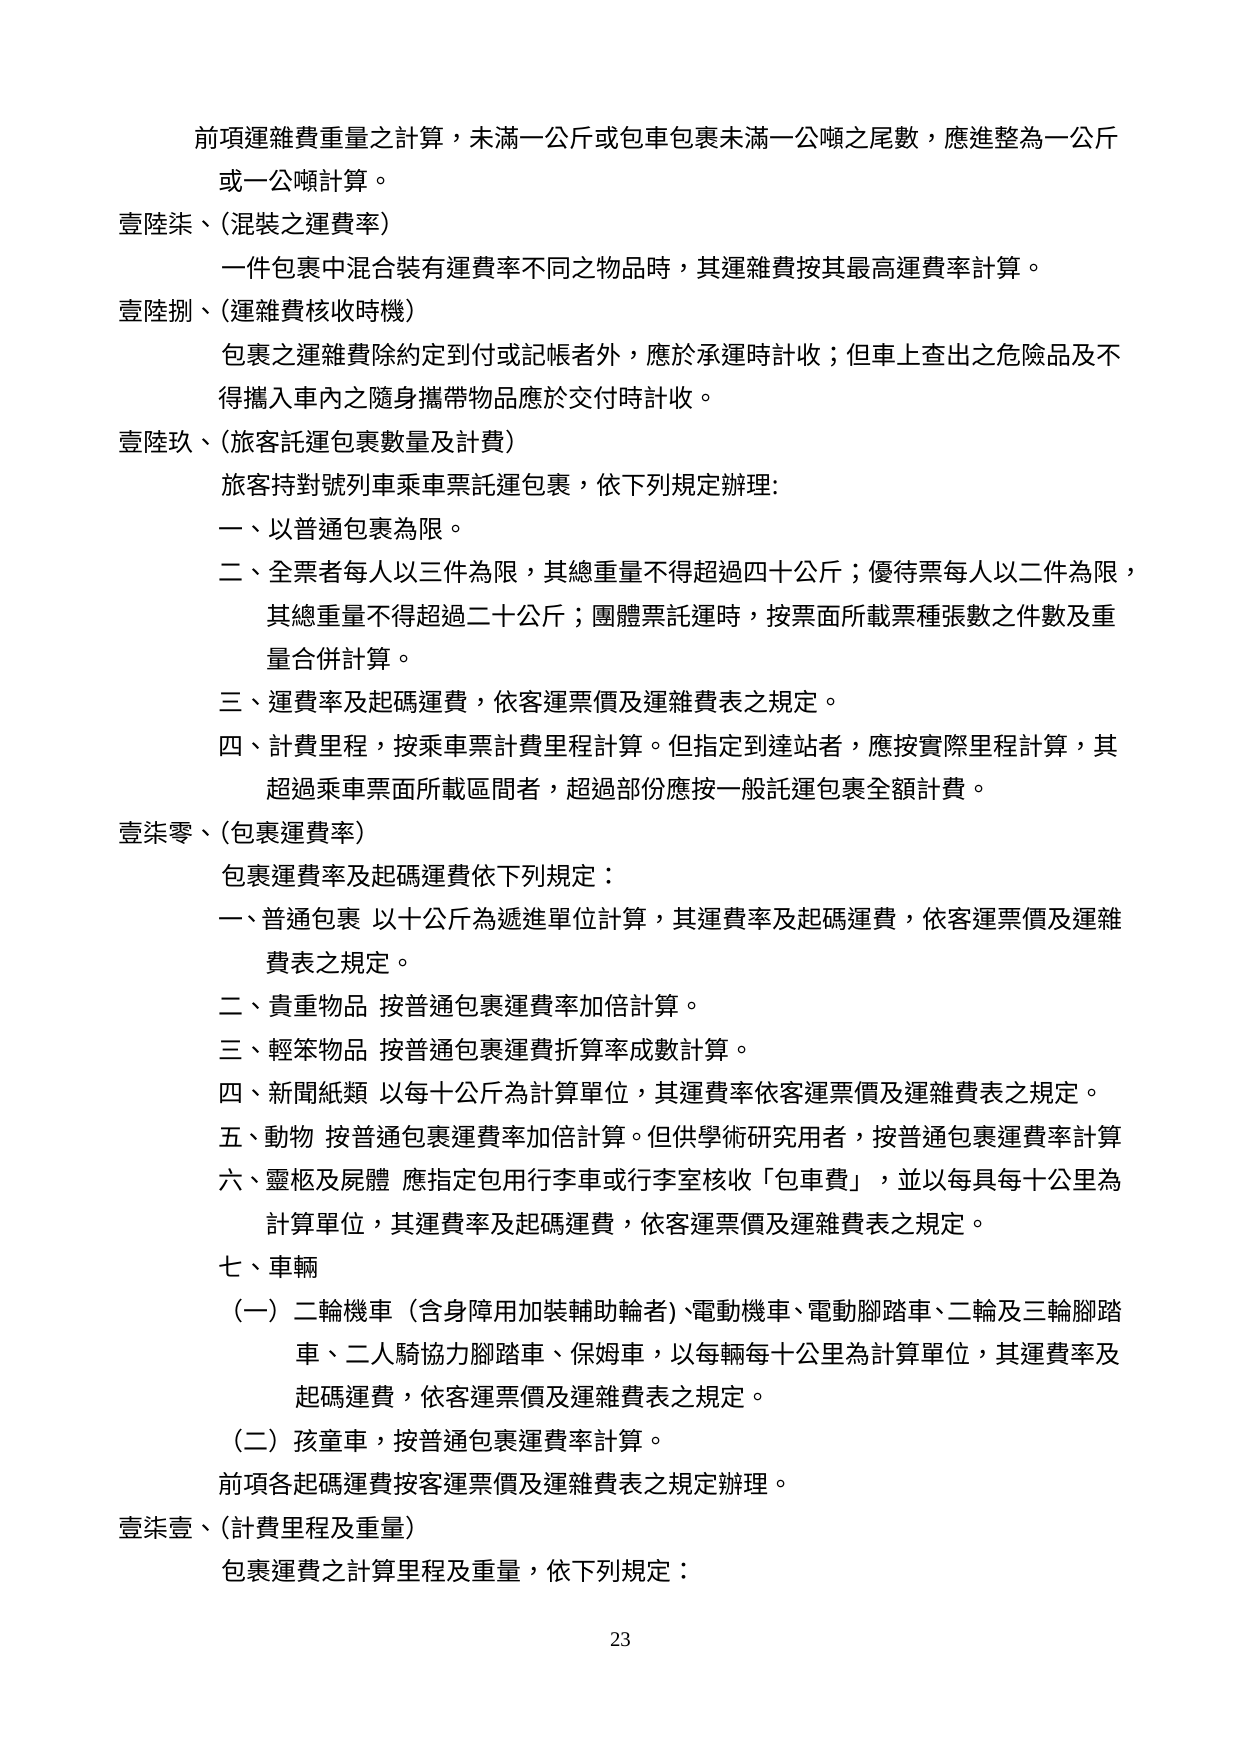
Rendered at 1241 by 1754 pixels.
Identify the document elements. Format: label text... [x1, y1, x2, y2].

text 三、運費率及起碼運費，依客運票價及運雜費表之規定。 [118, 683, 1122, 719]
text 二、貴重物品 按普通包裹運費率加倍計算。 [118, 987, 1122, 1023]
text 壹柒壹、（計費里程及重量） [118, 1508, 1122, 1544]
text 七、車輛 [118, 1247, 1122, 1284]
text 壹陸玖、（旅客託運包裹數量及計費） [118, 422, 1122, 458]
text 包裹運費率及起碼運費依下列規定： [221, 857, 1122, 893]
text 一、普通包裹 以十公斤為遞進單位計算，其運費率及起碼運費，依客運票價及運雜費表之規定。 [118, 900, 1122, 980]
text 包裹運費之計算里程及重量，依下列規定： [221, 1552, 1122, 1588]
text 三、輕笨物品 按普通包裹運費折算率成數計算。 [118, 1030, 1122, 1067]
text （一）二輪機車（含身障用加裝輔助輪者)、電動機車、電動腳踏車、二輪及三輪腳踏車、二人騎協力腳踏車、保姆車，以每輛每十公里為計算單位，其運費率及起碼運費，依客運票價及運雜費表之規定。 [118, 1291, 1122, 1414]
text 壹柒零、（包裹運費率） [118, 813, 1122, 849]
text 四、計費里程，按乘車票計費里程計算。但指定到達站者，應按實際里程計算，其超過乘車票面所載區間者，超過部份應按一般託運包裹全額計費。 [118, 726, 1122, 806]
text 前項各起碼運費按客運票價及運雜費表之規定辦理。 [118, 1465, 1122, 1501]
text 包裹之運雜費除約定到付或記帳者外，應於承運時計收；但車上查出之危險品及不得攜入車內之隨身攜帶物品應於交付時計收。 [218, 335, 1122, 415]
text 一件包裹中混合裝有運費率不同之物品時，其運雜費按其最高運費率計算。 [218, 248, 1122, 285]
text 四、新聞紙類 以每十公斤為計算單位，其運費率依客運票價及運雜費表之規定。 [118, 1074, 1122, 1110]
text 五、動物 按普通包裹運費率加倍計算。但供學術研究用者，按普通包裹運費率計算。 [118, 1117, 1122, 1153]
text 一、以普通包裹為限。 [118, 509, 1122, 545]
text 壹陸捌、（運雜費核收時機） [118, 292, 1122, 328]
text 二、全票者每人以三件為限，其總重量不得超過四十公斤；優待票每人以二件為限，其總重量不得超過二十公斤；團體票託運時，按票面所載票種張數之件數及重量合併計算。 [118, 552, 1122, 676]
text 前項運雜費重量之計算，未滿一公斤或包車包裹未滿一公噸之尾數，應進整為一公斤或一公噸計算。 [168, 118, 1122, 198]
text （二）孩童車，按普通包裹運費率計算。 [118, 1421, 1122, 1457]
text 六、靈柩及屍體 應指定包用行李車或行李室核收「包車費」，並以每具每十公里為計算單位，其運費率及起碼運費，依客運票價及運雜費表之規定。 [118, 1161, 1122, 1240]
text 旅客持對號列車乘車票託運包裹，依下列規定辦理: [218, 466, 1122, 502]
text 壹陸柒、（混裝之運費率） [118, 205, 1122, 241]
